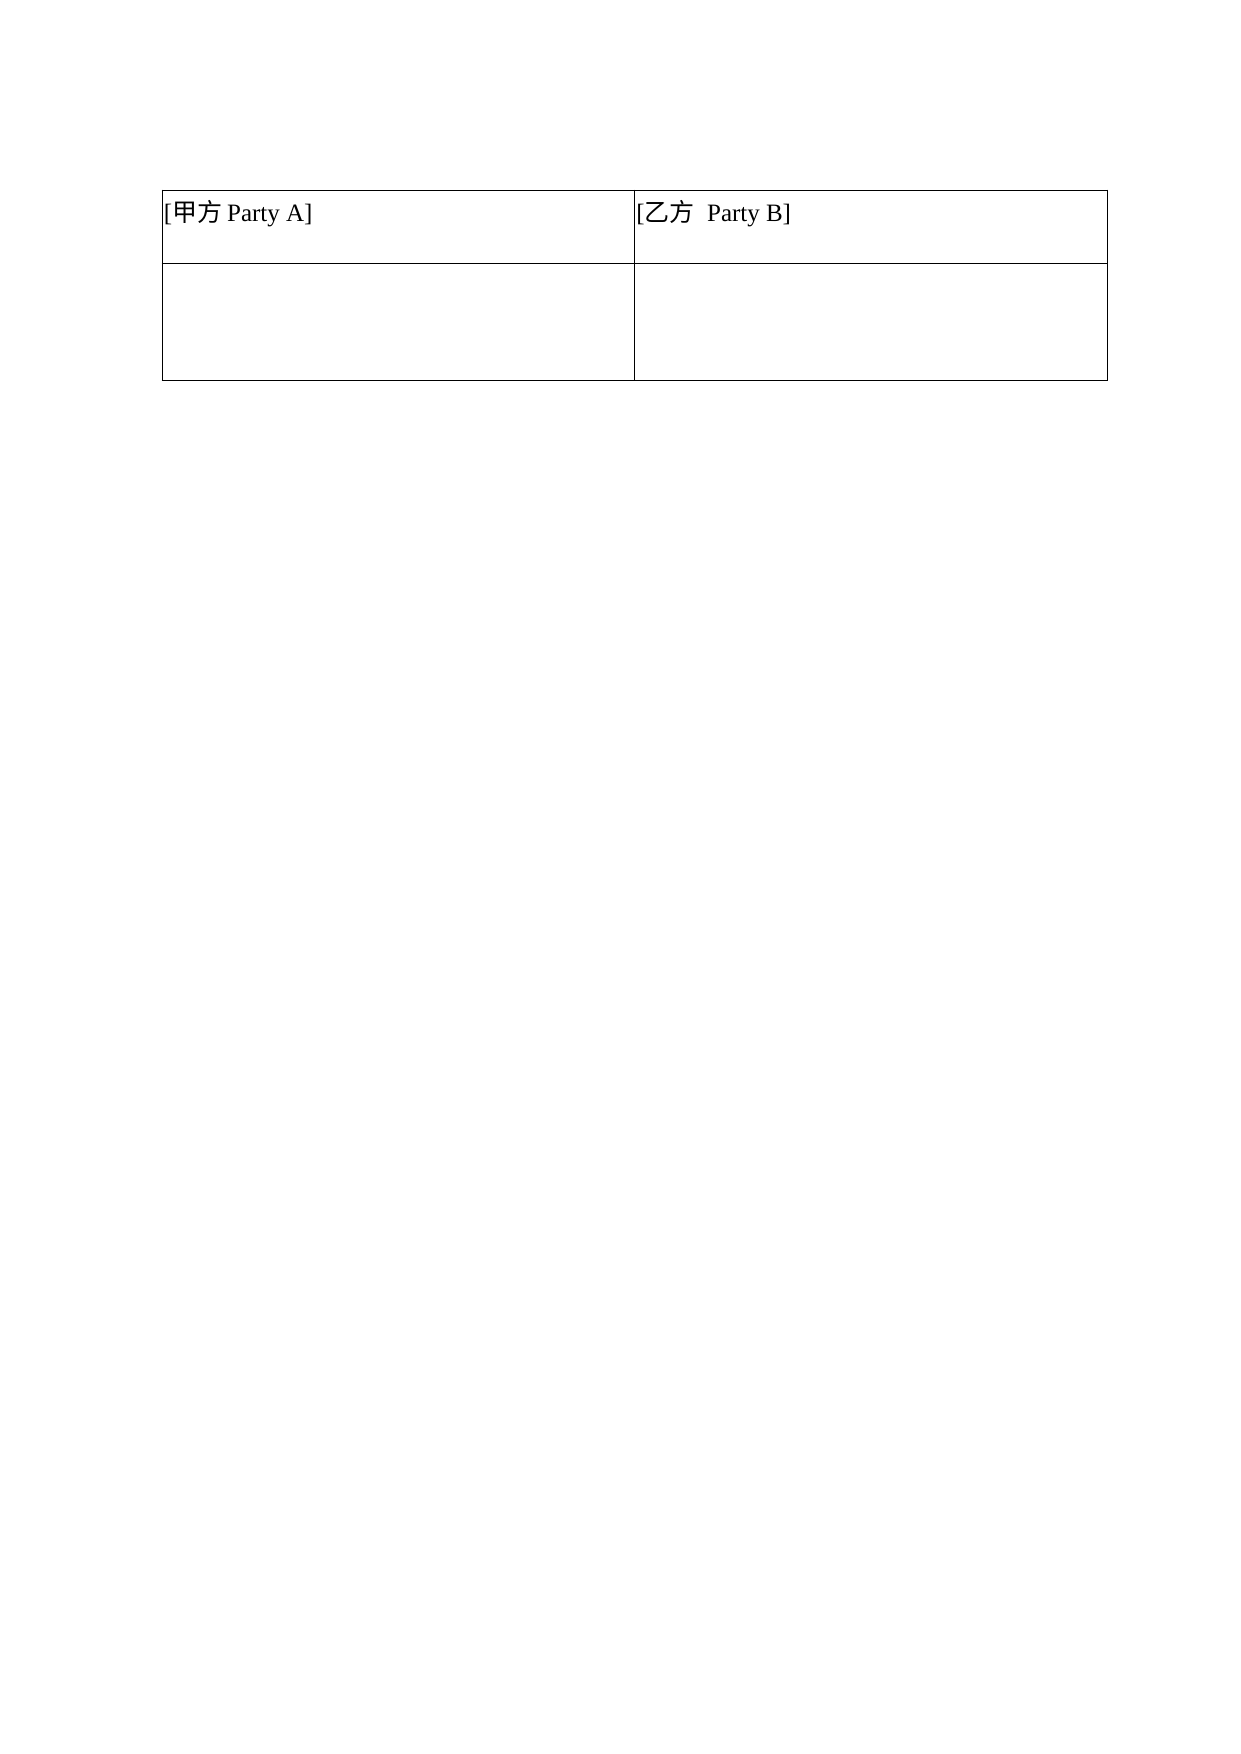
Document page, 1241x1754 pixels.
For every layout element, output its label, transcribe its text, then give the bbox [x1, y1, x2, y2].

table_cell [635, 264, 1107, 380]
table_header [乙方 Party B] [635, 191, 1107, 263]
table_header [甲方Party A] [163, 191, 634, 263]
table_cell [163, 264, 634, 380]
